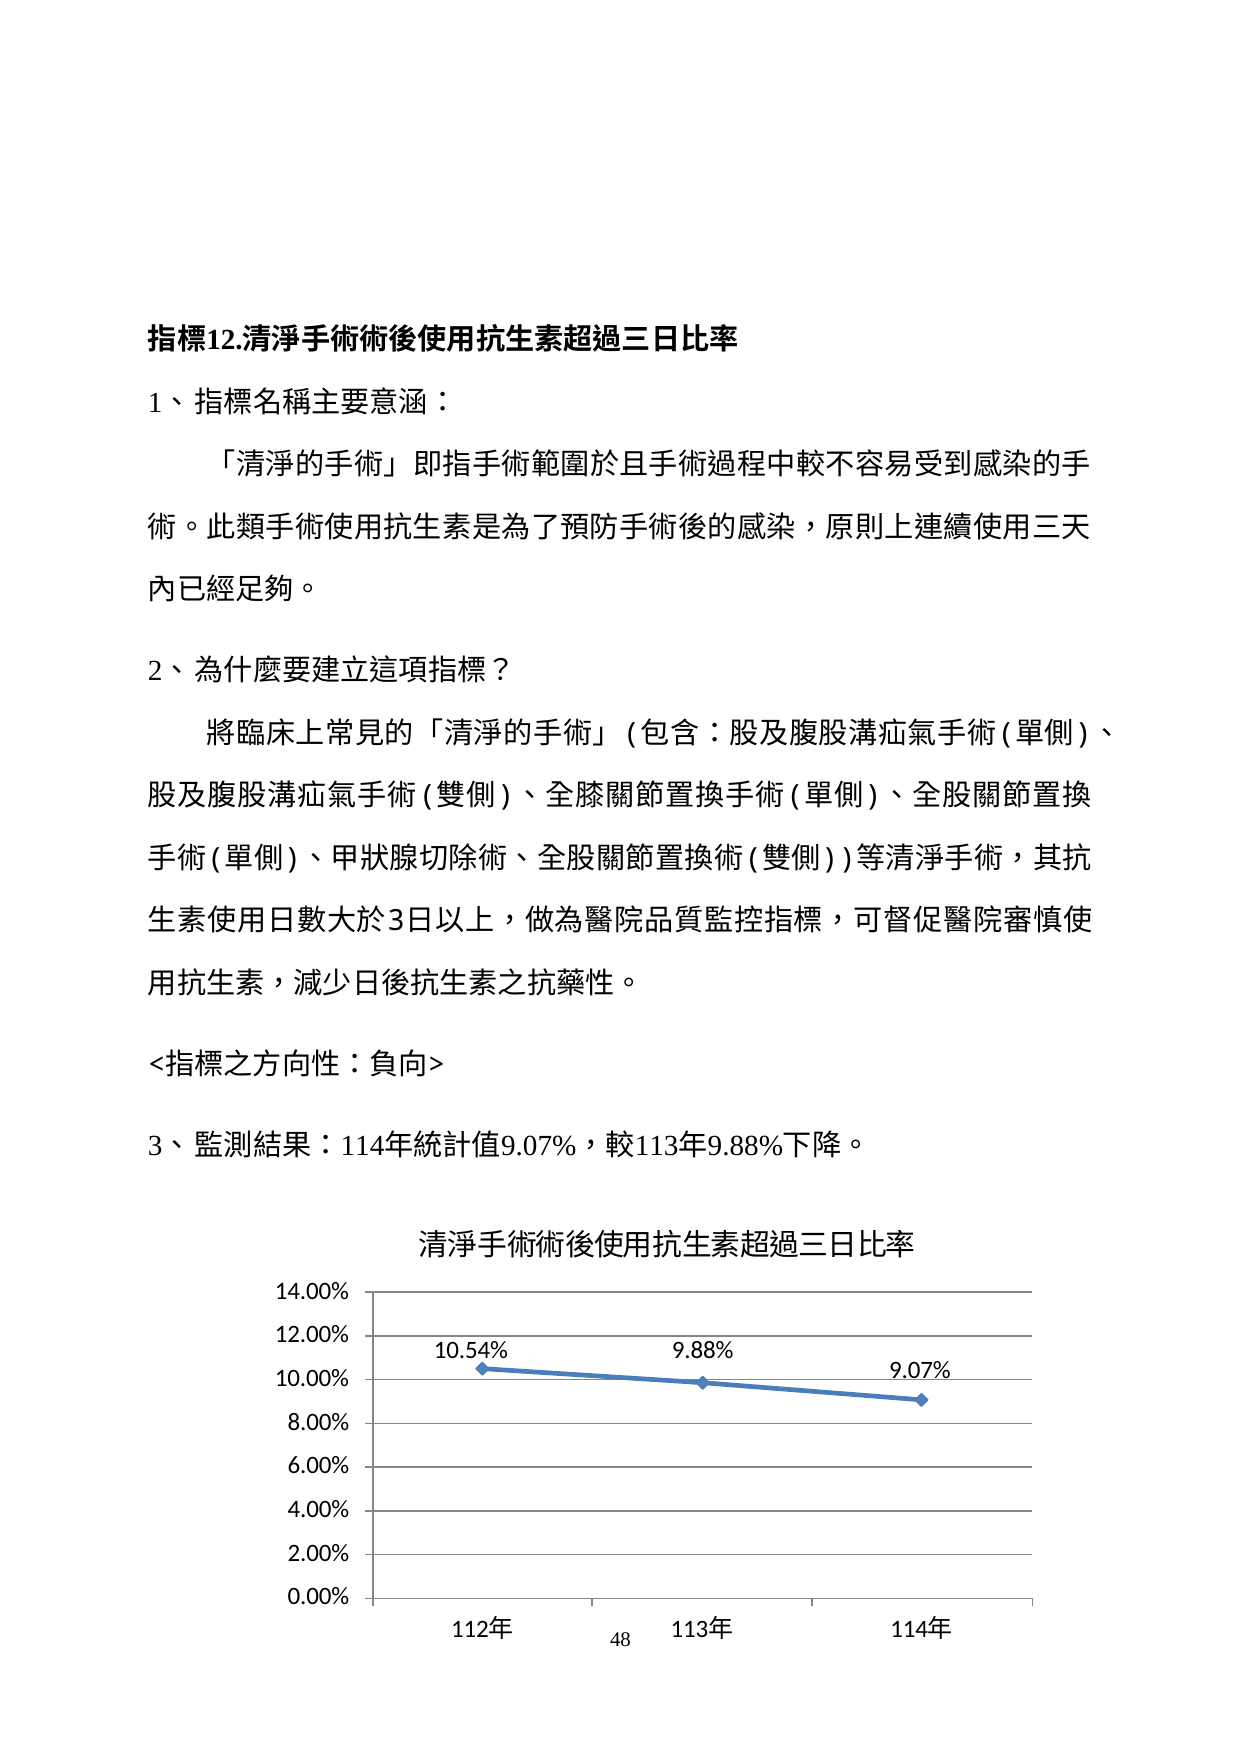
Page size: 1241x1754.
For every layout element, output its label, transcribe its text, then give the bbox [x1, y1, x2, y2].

list 指標名稱主要意涵： [148, 358, 1086, 420]
subtitle 指標12.清淨手術術後使用抗生素超過三日比率 [148, 295, 1086, 358]
table_header [157, 170, 167, 233]
table_cell [148, 233, 157, 295]
text <指標之方向性：負向> [148, 1020, 1092, 1083]
table_cell [157, 233, 167, 295]
table_header [148, 170, 157, 233]
list 為什麼要建立這項指標？ [148, 626, 1086, 689]
list 監測結果：114年統計值9.07%，較113年9.88%下降。 [148, 1101, 1086, 1164]
text 將臨床上常見的「清淨的手術」(包含：股及腹股溝疝氣手術(單側)、股及腹股溝疝氣手術(雙側)、全膝關節置換手術(單側)、全股關節置換手術(單側)、甲狀腺切除術、全股關節置換術(雙側))等清淨手術，其抗生素使用日數大於3日以上，做為醫院品質監控指標，可督促醫院審慎使用抗生素，減少日後抗生素之抗藥性。 [148, 689, 1092, 1001]
text 「清淨的手術」即指手術範圍於且手術過程中較不容易受到感染的手術。此類手術使用抗生素是為了預防手術後的感染，原則上連續使用三天內已經足夠。 [148, 420, 1092, 608]
